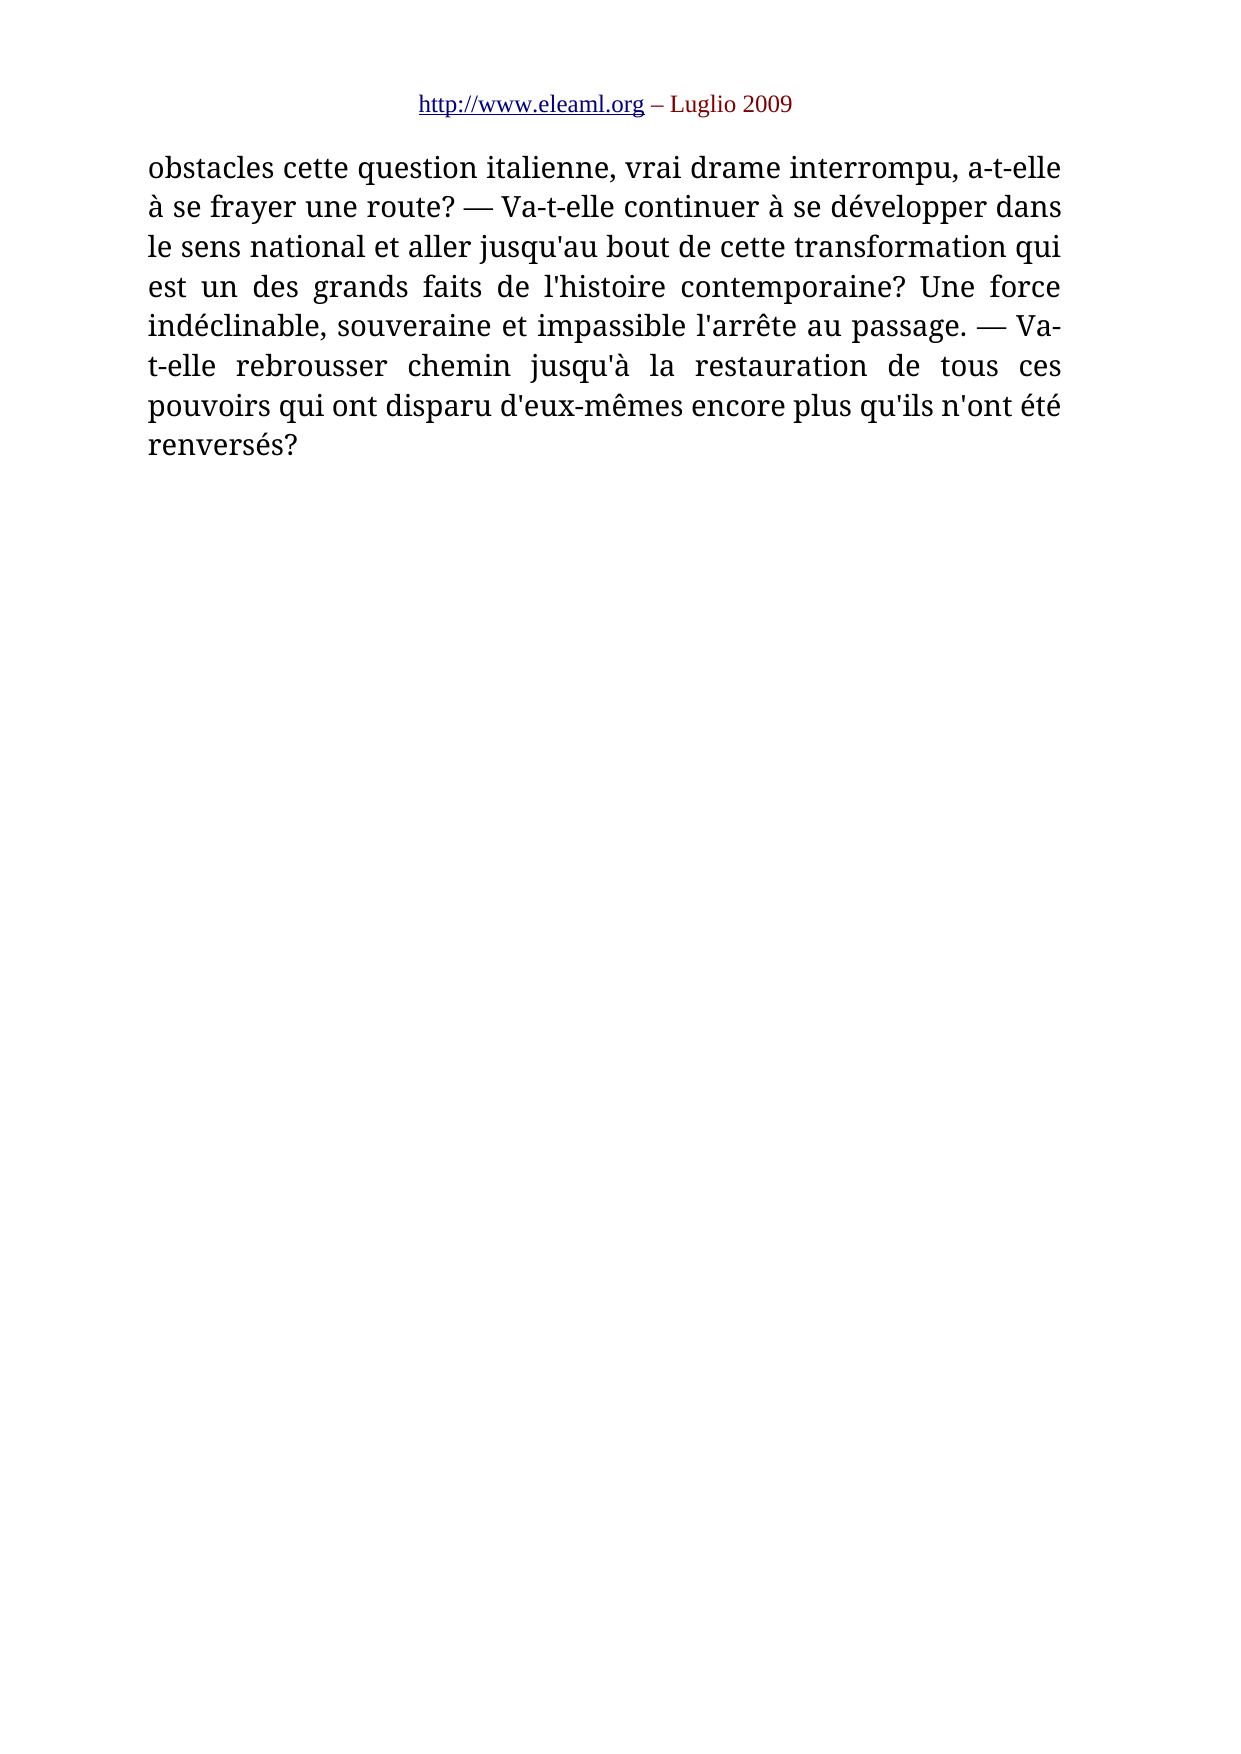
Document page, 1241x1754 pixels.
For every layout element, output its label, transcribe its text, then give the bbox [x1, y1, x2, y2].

text obstacles cette question italienne, vrai drame interrompu, a-t-elle à se frayer une route? — Va-t-elle continuer à se développer dans le sens national et aller jusqu'au bout de cette transformation qui est un des grands faits de l'histoire contemporaine? Une force indéclinable, souveraine et impassible l'arrête au passage. — Va-t-elle rebrousser chemin jusqu'à la restauration de tous ces pouvoirs qui ont disparu d'eux-mêmes encore plus qu'ils n'ont été renversés? [148, 147, 1063, 464]
